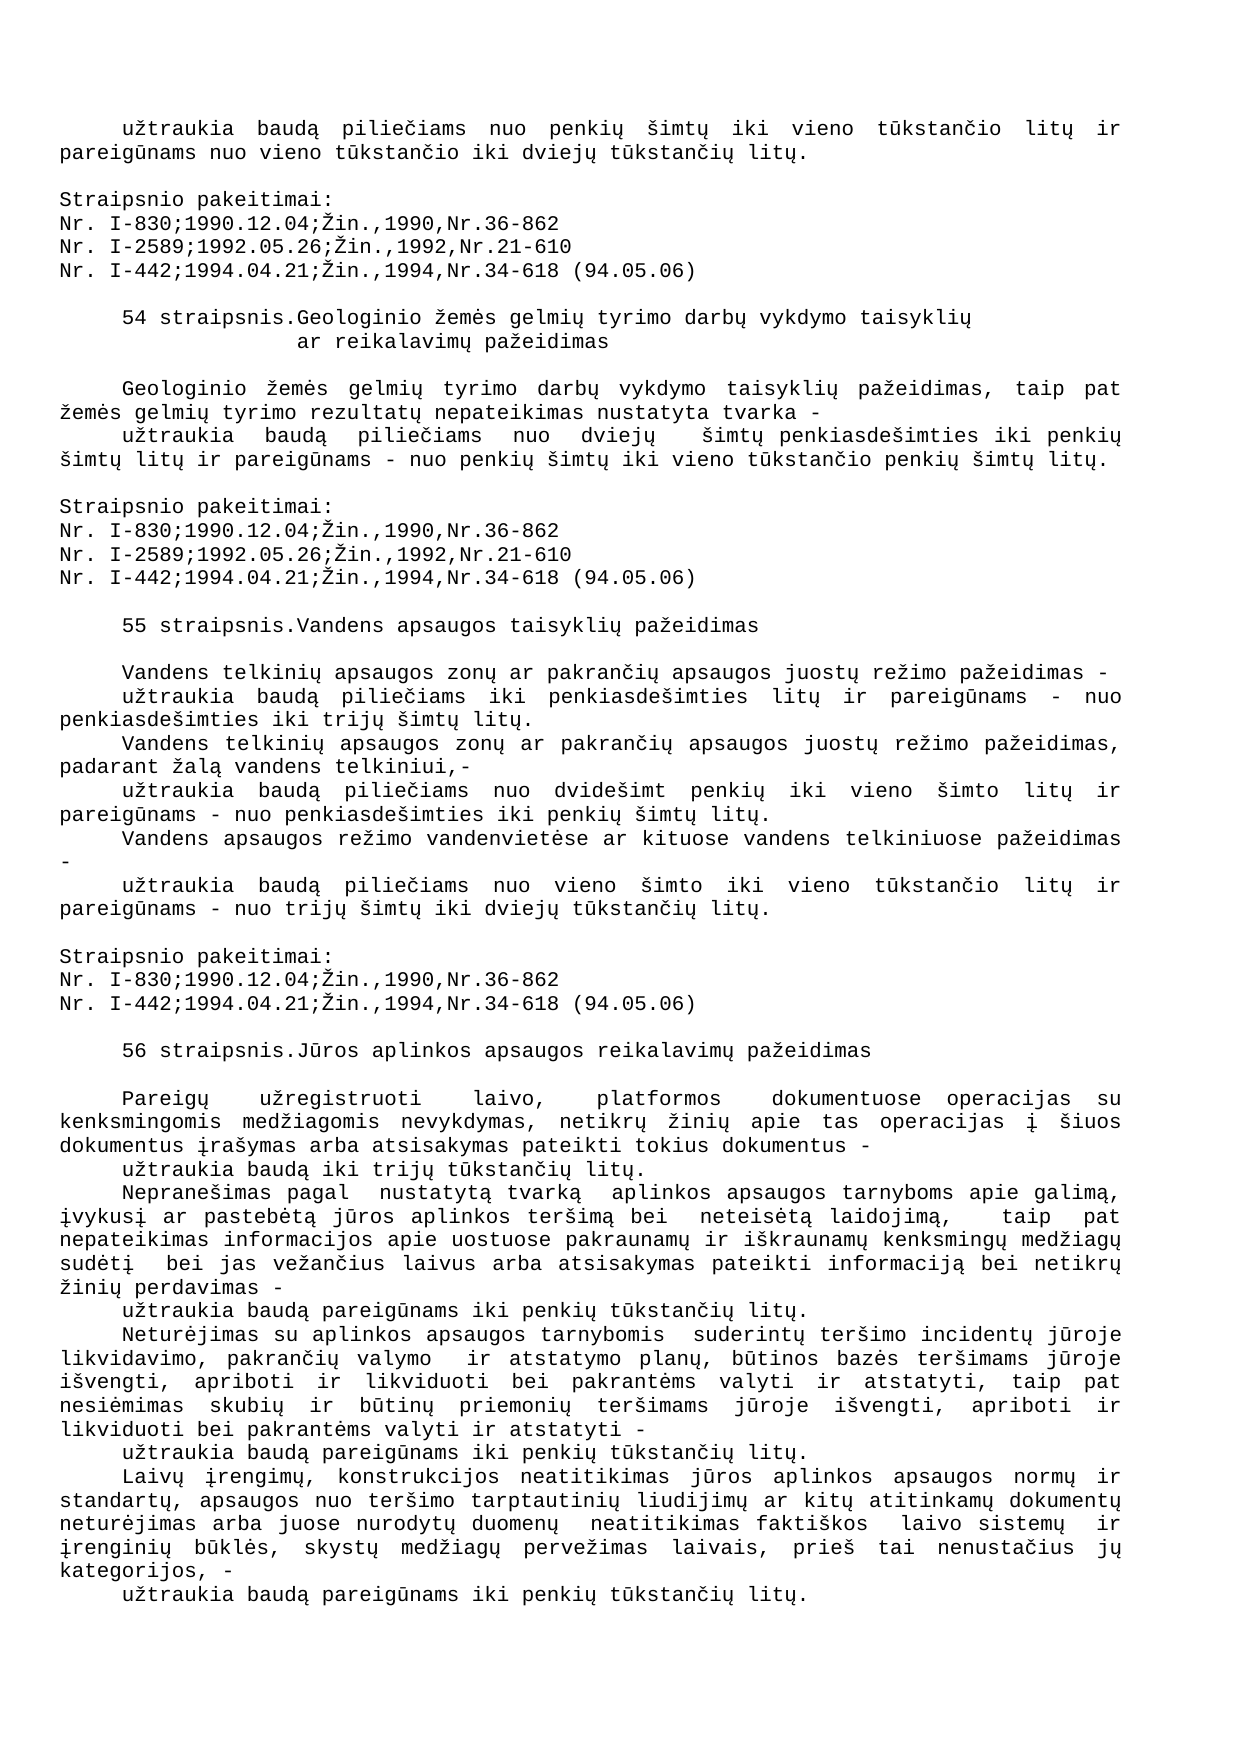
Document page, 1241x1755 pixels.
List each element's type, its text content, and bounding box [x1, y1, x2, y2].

text Straipsnio pakeitimai: [59, 946, 1122, 969]
text Nr. I-2589;1992.05.26;Žin.,1992,Nr.21-610 [59, 544, 1122, 567]
text Straipsnio pakeitimai: [59, 189, 1122, 213]
text Laivų įrengimų, konstrukcijos neatitikimas jūros aplinkos apsaugos normų ir standartų, apsaugos nuo teršimo tarptautinių liudijimų ar kitų atitinkamų dokumentų neturėjimas arba juose nurodytų duomenų neatitikimas faktiškos laivo sistemų ir įrenginių būklės, skystų medžiagų pervežimas laivais, prieš tai nenustačius jų kategorijos, - [59, 1466, 1122, 1584]
text Vandens apsaugos režimo vandenvietėse ar kituose vandens telkiniuose pažeidimas - [59, 827, 1122, 875]
text užtraukia baudą piliečiams nuo penkių šimtų iki vieno tūkstančio litų ir pareigūnams nuo vieno tūkstančio iki dviejų tūkstančių litų. [59, 118, 1122, 165]
text užtraukia baudą pareigūnams iki penkių tūkstančių litų. [59, 1300, 1122, 1324]
text užtraukia baudą pareigūnams iki penkių tūkstančių litų. [59, 1442, 1122, 1466]
text Straipsnio pakeitimai: [59, 496, 1122, 520]
text užtraukia baudą piliečiams nuo dviejų šimtų penkiasdešimties iki penkių šimtų litų ir pareigūnams - nuo penkių šimtų iki vieno tūkstančio penkių šimtų litų. [59, 426, 1122, 473]
text Geologinio žemės gelmių tyrimo darbų vykdymo taisyklių pažeidimas, taip pat žemės gelmių tyrimo rezultatų nepateikimas nustatyta tvarka - [59, 378, 1122, 426]
text Nr. I-830;1990.12.04;Žin.,1990,Nr.36-862 [59, 213, 1122, 236]
text Nr. I-2589;1992.05.26;Žin.,1992,Nr.21-610 [59, 236, 1122, 260]
text užtraukia baudą piliečiams iki penkiasdešimties litų ir pareigūnams - nuo penkiasdešimties iki trijų šimtų litų. [59, 686, 1122, 733]
text Neturėjimas su aplinkos apsaugos tarnybomis suderintų teršimo incidentų jūroje likvidavimo, pakrančių valymo ir atstatymo planų, būtinos bazės teršimams jūroje išvengti, apriboti ir likviduoti bei pakrantėms valyti ir atstatyti, taip pat nesiėmimas skubių ir būtinų priemonių teršimams jūroje išvengti, apriboti ir likviduoti bei pakrantėms valyti ir atstatyti - [59, 1324, 1122, 1442]
text Vandens telkinių apsaugos zonų ar pakrančių apsaugos juostų režimo pažeidimas - [59, 662, 1122, 686]
text 55 straipsnis.Vandens apsaugos taisyklių pažeidimas [59, 615, 1122, 638]
text Nr. I-830;1990.12.04;Žin.,1990,Nr.36-862 [59, 520, 1122, 544]
text 56 straipsnis.Jūros aplinkos apsaugos reikalavimų pažeidimas [59, 1040, 1122, 1064]
text užtraukia baudą piliečiams nuo vieno šimto iki vieno tūkstančio litų ir pareigūnams - nuo trijų šimtų iki dviejų tūkstančių litų. [59, 875, 1122, 922]
text Vandens telkinių apsaugos zonų ar pakrančių apsaugos juostų režimo pažeidimas, padarant žalą vandens telkiniui,- [59, 733, 1122, 780]
text Nr. I-830;1990.12.04;Žin.,1990,Nr.36-862 [59, 969, 1122, 993]
text Nr. I-442;1994.04.21;Žin.,1994,Nr.34-618 (94.05.06) [59, 567, 1122, 591]
text Nepranešimas pagal nustatytą tvarką aplinkos apsaugos tarnyboms apie galimą, įvykusį ar pastebėtą jūros aplinkos teršimą bei neteisėtą laidojimą, taip pat nepateikimas informacijos apie uostuose pakraunamų ir iškraunamų kenksmingų medžiagų sudėtį bei jas vežančius laivus arba atsisakymas pateikti informaciją bei netikrų žinių perdavimas - [59, 1182, 1122, 1300]
text Nr. I-442;1994.04.21;Žin.,1994,Nr.34-618 (94.05.06) [59, 260, 1122, 284]
text užtraukia baudą iki trijų tūkstančių litų. [59, 1158, 1122, 1182]
text 54 straipsnis.Geologinio žemės gelmių tyrimo darbų vykdymo taisyklių [59, 307, 1122, 331]
text Nr. I-442;1994.04.21;Žin.,1994,Nr.34-618 (94.05.06) [59, 993, 1122, 1017]
text ar reikalavimų pažeidimas [59, 331, 1122, 354]
text užtraukia baudą piliečiams nuo dvidešimt penkių iki vieno šimto litų ir pareigūnams - nuo penkiasdešimties iki penkių šimtų litų. [59, 780, 1122, 827]
text užtraukia baudą pareigūnams iki penkių tūkstančių litų. [59, 1584, 1122, 1608]
text Pareigų užregistruoti laivo, platformos dokumentuose operacijas su kenksmingomis medžiagomis nevykdymas, netikrų žinių apie tas operacijas į šiuos dokumentus įrašymas arba atsisakymas pateikti tokius dokumentus - [59, 1088, 1122, 1158]
